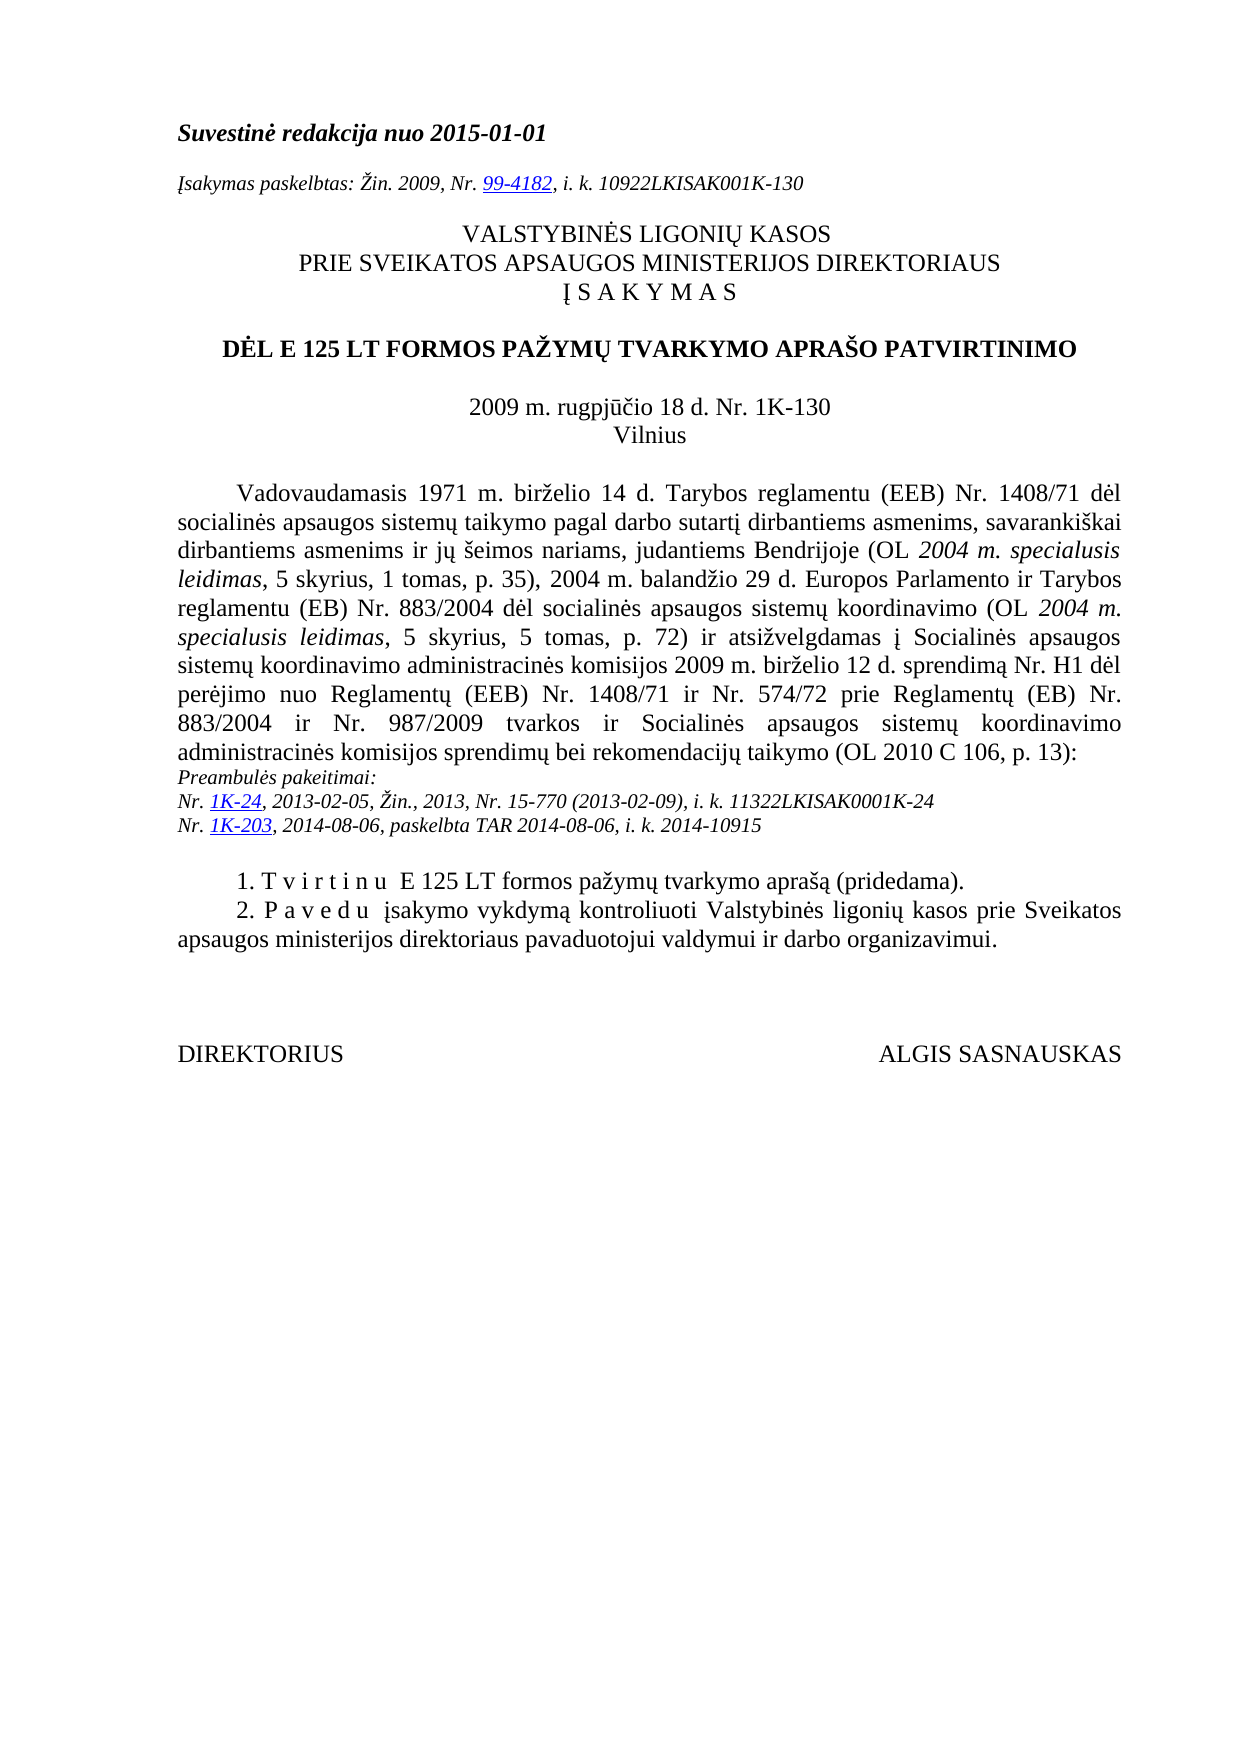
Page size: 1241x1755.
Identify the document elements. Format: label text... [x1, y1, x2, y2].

text Preambulės pakeitimai: [177, 765, 1122, 789]
text Valstybinės ligonių kasos [177, 219, 1122, 248]
text dėl E 125 LT formos pažymų TVARKYMO APRAŠO PATVIRTINIMO [177, 334, 1122, 363]
text Suvestinė redakcija nuo 2015-01-01 [177, 118, 1122, 147]
text prie Sveikatos apsaugos ministerijos direktoriaus [177, 248, 1122, 277]
text Direktorius Algis Sasnauskas [177, 1039, 1122, 1067]
text Nr. 1K-24, 2013-02-05, Žin., 2013, Nr. 15-770 (2013-02-09), i. k. 11322LKISAK0001K-24 [177, 789, 1122, 813]
text ĮSAKYMAS [177, 277, 1122, 305]
text 2009 m. rugpjūčio 18 d. Nr. 1K-130 [177, 392, 1122, 420]
text Nr. 1K-203, 2014-08-06, paskelbta TAR 2014-08-06, i. k. 2014-10915 [177, 813, 1122, 837]
text 1. Tvirtinu E 125 LT formos pažymų tvarkymo aprašą (pridedama). [177, 866, 1122, 895]
text Vadovaudamasis 1971 m. birželio 14 d. Tarybos reglamentu (EEB) Nr. 1408/71 dėl socialinės apsaugos sistemų taikymo pagal darbo sutartį dirbantiems asmenims, savarankiškai dirbantiems asmenims ir jų šeimos nariams, judantiems Bendrijoje (OL 2004 m. specialusis leidimas, 5 skyrius, 1 tomas, p. 35), 2004 m. balandžio 29 d. Europos Parlamento ir Tarybos reglamentu (EB) Nr. 883/2004 dėl socialinės apsaugos sistemų koordinavimo (OL 2004 m. specialusis leidimas, 5 skyrius, 5 tomas, p. 72) ir atsižvelgdamas į Socialinės apsaugos sistemų koordinavimo administracinės komisijos 2009 m. birželio 12 d. sprendimą Nr. H1 dėl perėjimo nuo Reglamentų (EEB) Nr. 1408/71 ir Nr. 574/72 prie Reglamentų (EB) Nr. 883/2004 ir Nr. 987/2009 tvarkos ir Socialinės apsaugos sistemų koordinavimo administracinės komisijos sprendimų bei rekomendacijų taikymo (OL 2010 C 106, p. 13): [177, 478, 1122, 765]
text 2. Pavedu įsakymo vykdymą kontroliuoti Valstybinės ligonių kasos prie Sveikatos apsaugos ministerijos direktoriaus pavaduotojui valdymui ir darbo organizavimui. [177, 895, 1122, 952]
text Įsakymas paskelbtas: Žin. 2009, Nr. 99-4182, i. k. 10922LKISAK001K-130 [177, 171, 1122, 195]
text Vilnius [177, 420, 1122, 449]
